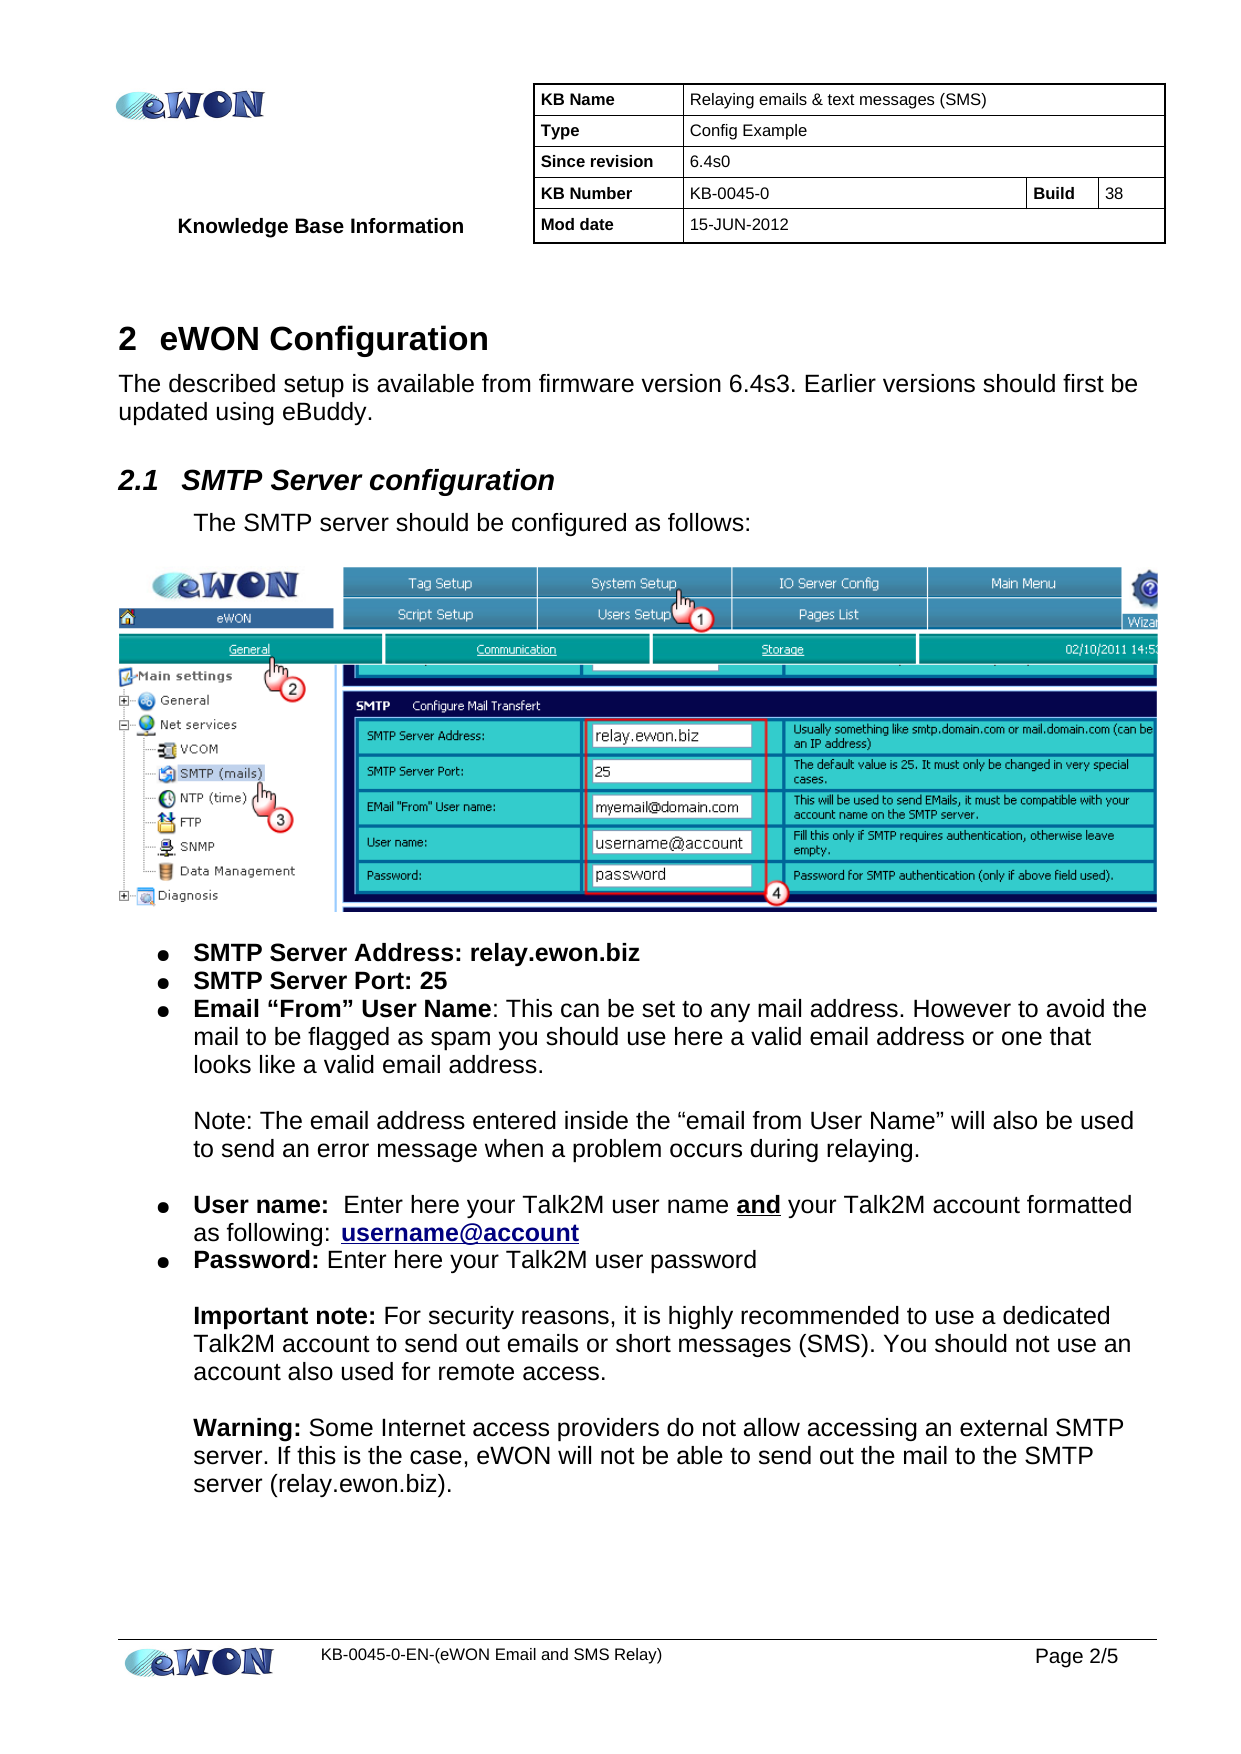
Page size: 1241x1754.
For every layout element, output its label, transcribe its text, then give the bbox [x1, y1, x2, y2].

picture [115, 88, 268, 122]
list Email “From” User Name: This can be set to any mail address. However to avoid the mail to be flagged as spam you should use here a valid email address or one that looks like a valid email address. Note: The email address entered inside the “email from User Name” will also be used to send an error message when a problem occurs during relaying. [156, 995, 1157, 1162]
picture [118, 564, 1158, 912]
list User name: Enter here your Talk2M user name and your Talk2M account formatted as following: username@account [156, 1190, 1157, 1246]
text The described setup is available from firmware version 6.4s3. Earlier versions should first be updated using eBuddy. [118, 370, 1157, 426]
list Password: Enter here your Talk2M user password [156, 1246, 1157, 1274]
list SMTP Server Address: relay.ewon.biz [156, 939, 1157, 967]
list The SMTP server should be configured as follows: [156, 509, 1157, 537]
subtitle eWON Configuration [118, 320, 1157, 358]
picture [123, 1645, 277, 1679]
subtitle SMTP Server configuration [118, 463, 1157, 496]
list Important note: For security reasons, it is highly recommended to use a dedicated Talk2M account to send out emails or short messages (SMS). You should not use an account also used for remote access. [156, 1302, 1157, 1386]
list SMTP Server Port: 25 [156, 967, 1157, 995]
list Warning: Some Internet access providers do not allow accessing an external SMTP server. If this is the case, eWON will not be able to send out the mail to the SMTP server (relay.ewon.biz). [156, 1414, 1157, 1497]
